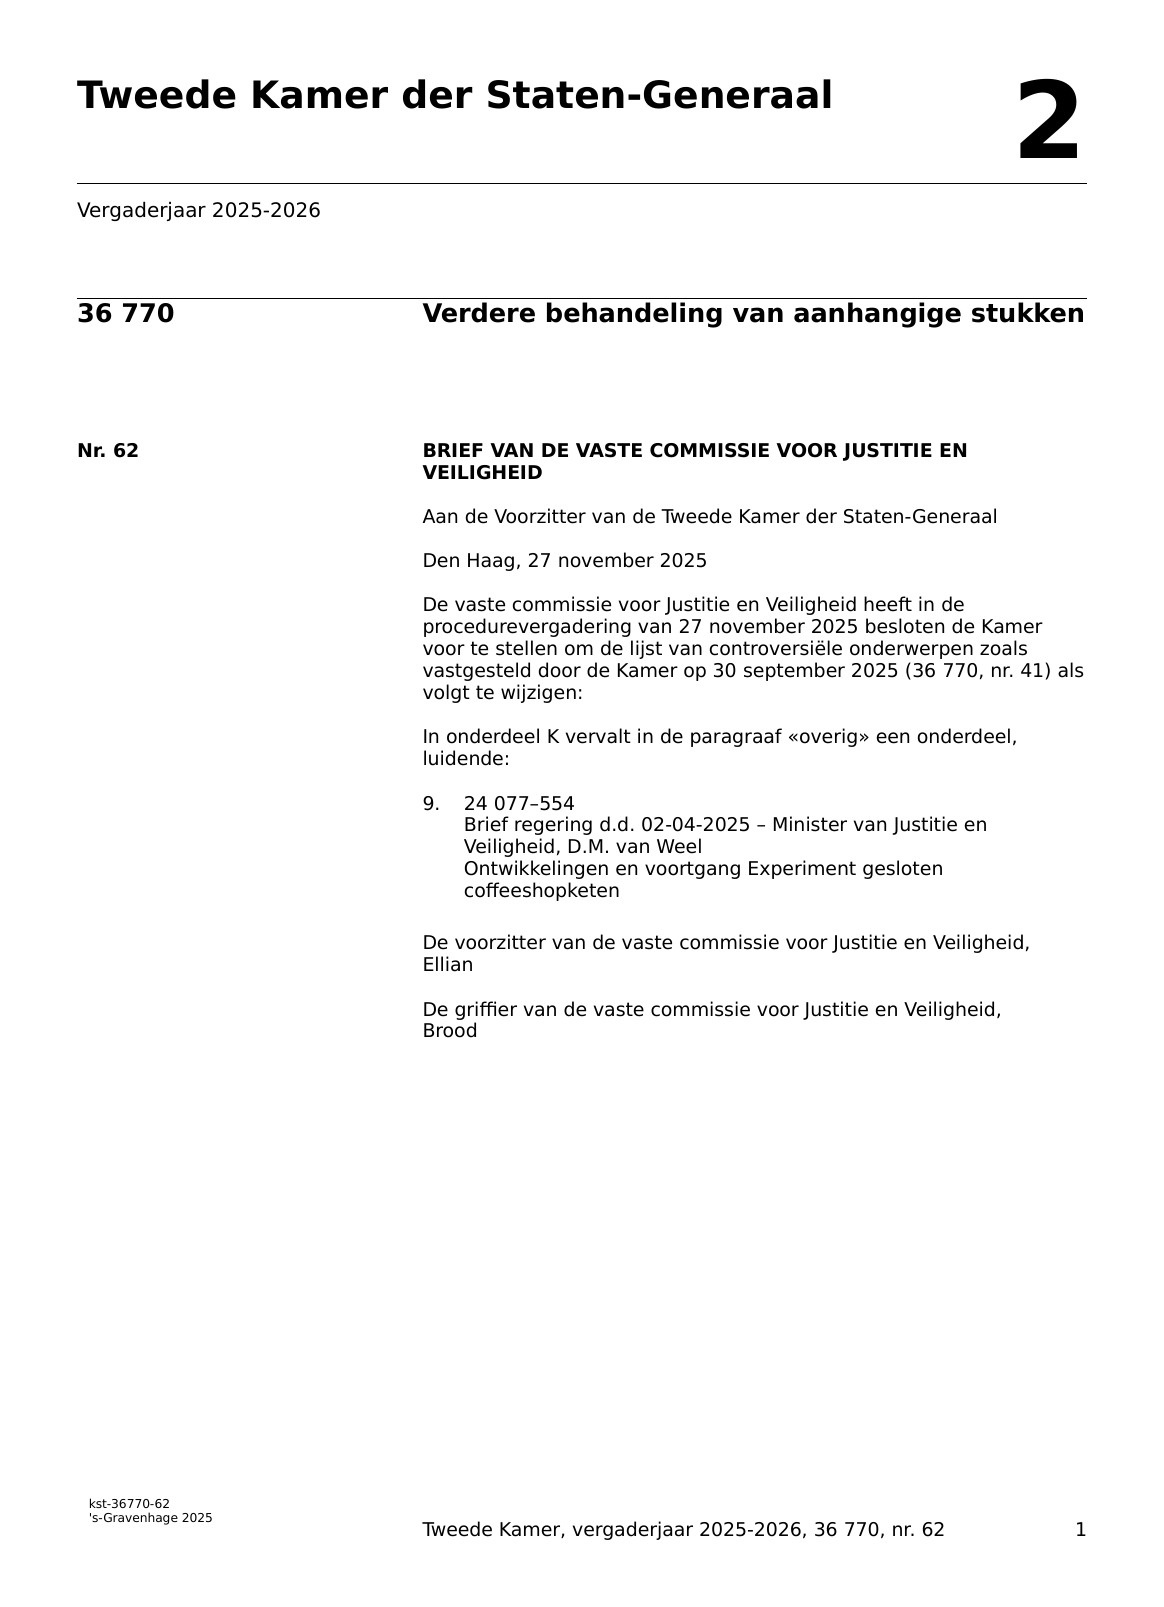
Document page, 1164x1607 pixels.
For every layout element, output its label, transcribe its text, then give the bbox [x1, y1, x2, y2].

text 's-Gravenhage 2025 [88, 1511, 323, 1525]
text kst-36770-62 [88, 1497, 323, 1511]
text Den Haag, 27 november 2025 [422, 550, 1087, 572]
subtitle 36 770 Verdere behandeling van aanhangige stukken [77, 299, 1087, 329]
text De voorzitter van de vaste commissie voor Justitie en Veiligheid, Ellian [422, 932, 1087, 976]
subtitle Nr. 62 BRIEF VAN DE VASTE COMMISSIE VOOR JUSTITIE EN VEILIGHEID [77, 440, 1087, 484]
table_header 2 [886, 59, 1087, 183]
text Ontwikkelingen en voortgang Experiment gesloten coffeeshopketen [464, 858, 1087, 902]
text Aan de Voorzitter van de Tweede Kamer der Staten-Generaal [422, 506, 1087, 528]
text In onderdeel K vervalt in de paragraaf «overig» een onderdeel, luidende: [422, 726, 1087, 770]
text De griffier van de vaste commissie voor Justitie en Veiligheid, Brood [422, 998, 1087, 1042]
text De vaste commissie voor Justitie en Veiligheid heeft in de procedurevergadering van 27 november 2025 besloten de Kamer voor te stellen om de lijst van controversiële onderwerpen zoals vastgesteld door de Kamer op 30 september 2025 (36 770, nr. 41) als volgt te wijzigen: [422, 594, 1087, 704]
table_header Tweede Kamer der Staten-Generaal [77, 59, 886, 183]
table_cell Vergaderjaar 2025-2026 [77, 184, 1087, 298]
text 9. 24 077–554 [422, 792, 1087, 814]
text Brief regering d.d. 02-04-2025 – Minister van Justitie en Veiligheid, D.M. van Weel [464, 814, 1087, 858]
